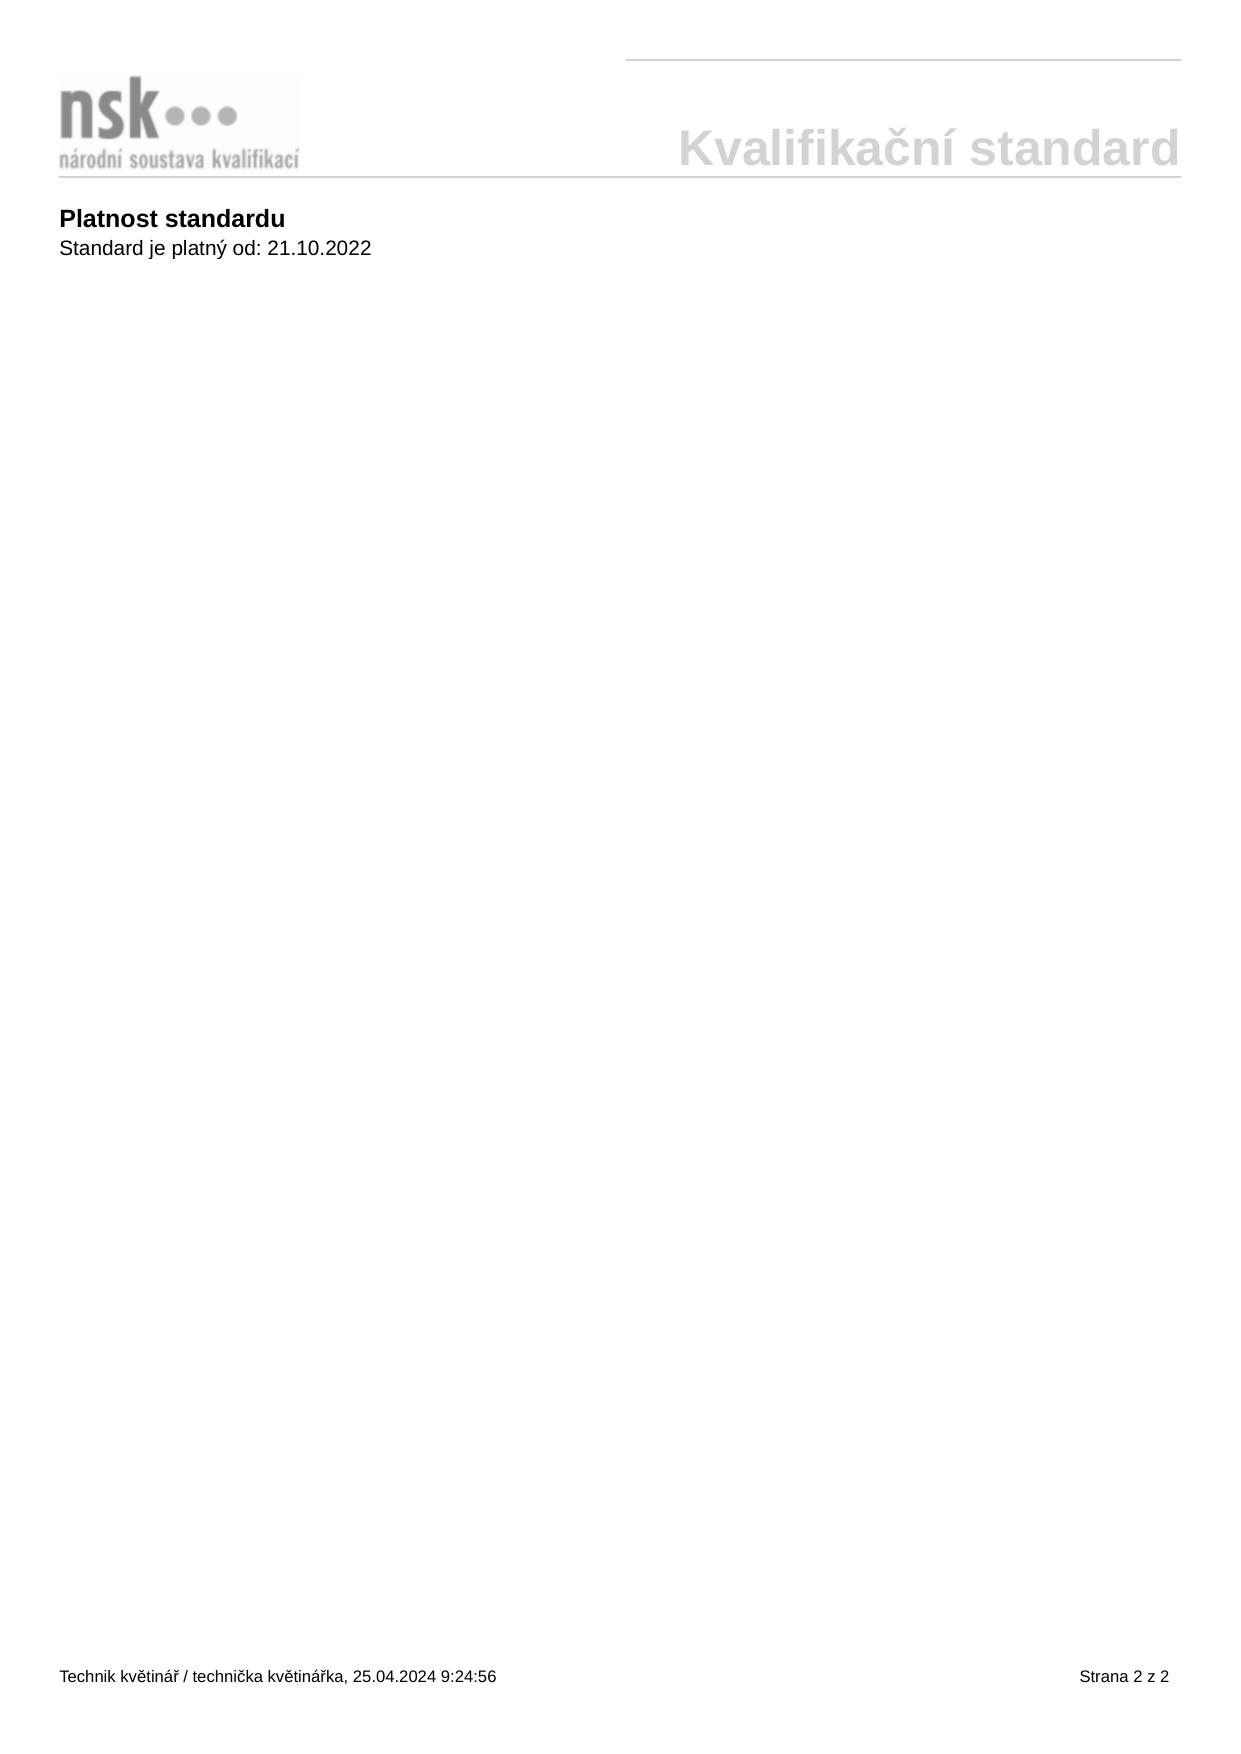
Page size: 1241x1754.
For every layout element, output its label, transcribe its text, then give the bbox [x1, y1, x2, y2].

picture [58, 59, 621, 171]
table_cell [626, 559, 862, 859]
table_cell Kvalifikační standard [626, 61, 1181, 176]
table_cell [620, 859, 626, 1159]
table_cell [484, 859, 620, 1159]
table_cell [620, 259, 626, 559]
table_cell [1093, 259, 1169, 559]
table_cell [620, 1409, 626, 1658]
table_cell [59, 171, 483, 176]
table_cell [1169, 1658, 1181, 1694]
table_cell [862, 859, 1093, 1159]
table_cell [1169, 859, 1181, 1159]
table_cell [620, 1159, 626, 1409]
table_cell [1169, 1409, 1181, 1658]
table_cell [484, 559, 620, 859]
table_cell [484, 1409, 620, 1658]
table_cell [626, 1159, 862, 1409]
table_cell Platnost standardu [59, 200, 1181, 236]
table_cell [59, 559, 483, 859]
table_cell [1093, 859, 1169, 1159]
table_cell [484, 1159, 620, 1409]
table_cell [1169, 259, 1181, 559]
table_cell [626, 194, 862, 200]
table_cell [862, 1159, 1093, 1409]
table_cell Standard je platný od: 21.10.2022 [59, 236, 1181, 259]
table_cell [484, 194, 620, 200]
table_cell [621, 59, 626, 170]
table_cell [862, 559, 1093, 859]
table_cell Strana 2 z 2 [862, 1658, 1169, 1694]
table_cell [59, 194, 483, 200]
table_cell [59, 1409, 483, 1658]
table_cell [626, 859, 862, 1159]
table_cell [59, 1159, 483, 1409]
table_cell [620, 559, 626, 859]
table_cell [1169, 194, 1181, 200]
table_cell [862, 259, 1093, 559]
table_cell [626, 259, 862, 559]
table_cell [862, 194, 1093, 200]
table_cell [1093, 1159, 1169, 1409]
table_cell [59, 859, 483, 1159]
table_cell [59, 178, 1181, 194]
table_cell [1169, 559, 1181, 859]
table_cell [862, 1409, 1093, 1658]
table_cell Technik květinář / technička květinářka, 25.04.2024 9:24:56 [59, 1658, 862, 1694]
table_cell [484, 259, 620, 559]
table_cell [1169, 1159, 1181, 1409]
table_cell [59, 259, 483, 559]
table_cell [1093, 194, 1169, 200]
table_cell [626, 1409, 862, 1658]
table_cell [1093, 559, 1169, 859]
table_cell [1093, 1409, 1169, 1658]
table_cell [484, 171, 620, 176]
